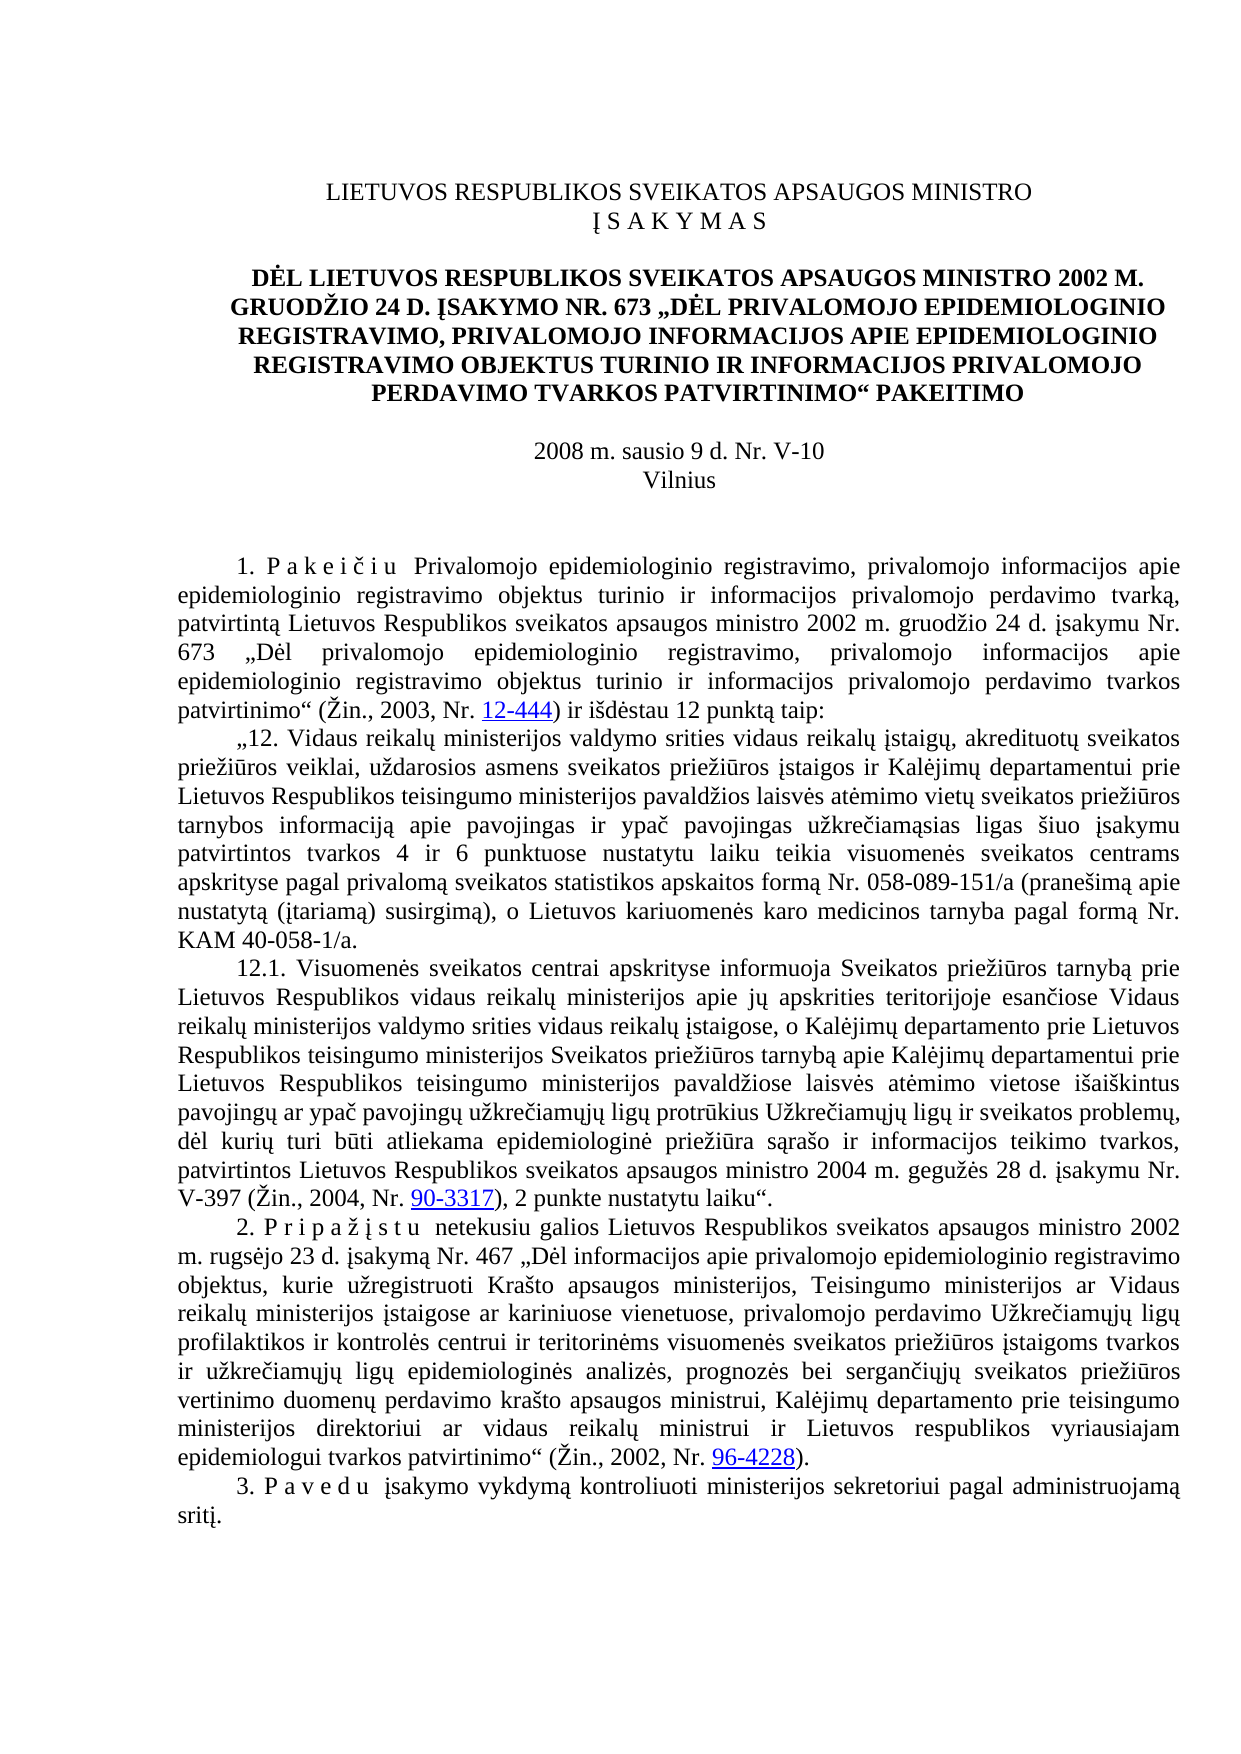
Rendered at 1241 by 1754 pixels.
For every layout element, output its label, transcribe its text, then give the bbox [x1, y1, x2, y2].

text 3. Pavedu įsakymo vykdymą kontroliuoti ministerijos sekretoriui pagal administruojamą sritį. [177, 1471, 1181, 1528]
text LIETUVOS RESPUBLIKOS SVEIKATOS APSAUGOS MINISTRO [177, 177, 1181, 206]
text 12.1. Visuomenės sveikatos centrai apskrityse informuoja Sveikatos priežiūros tarnybą prie Lietuvos Respublikos vidaus reikalų ministerijos apie jų apskrities teritorijoje esančiose Vidaus reikalų ministerijos valdymo srities vidaus reikalų įstaigose, o Kalėjimų departamento prie Lietuvos Respublikos teisingumo ministerijos Sveikatos priežiūros tarnybą apie Kalėjimų departamentui prie Lietuvos Respublikos teisingumo ministerijos pavaldžiose laisvės atėmimo vietose išaiškintus pavojingų ar ypač pavojingų užkrečiamųjų ligų protrūkius Užkrečiamųjų ligų ir sveikatos problemų, dėl kurių turi būti atliekama epidemiologinė priežiūra sąrašo ir informacijos teikimo tvarkos, patvirtintos Lietuvos Respublikos sveikatos apsaugos ministro 2004 m. gegužės 28 d. įsakymu Nr. V-397 (Žin., 2004, Nr. 90-3317), 2 punkte nustatytu laiku“. [177, 953, 1181, 1212]
text „12. Vidaus reikalų ministerijos valdymo srities vidaus reikalų įstaigų, akredituotų sveikatos priežiūros veiklai, uždarosios asmens sveikatos priežiūros įstaigos ir Kalėjimų departamentui prie Lietuvos Respublikos teisingumo ministerijos pavaldžios laisvės atėmimo vietų sveikatos priežiūros tarnybos informaciją apie pavojingas ir ypač pavojingas užkrečiamąsias ligas šiuo įsakymu patvirtintos tvarkos 4 ir 6 punktuose nustatytu laiku teikia visuomenės sveikatos centrams apskrityse pagal privalomą sveikatos statistikos apskaitos formą Nr. 058-089-151/a (pranešimą apie nustatytą (įtariamą) susirgimą), o Lietuvos kariuomenės karo medicinos tarnyba pagal formą Nr. KAM 40-058-1/a. [177, 723, 1181, 953]
text Vilnius [177, 465, 1181, 493]
text 2008 m. sausio 9 d. Nr. V-10 [177, 436, 1181, 465]
text ĮSAKYMAS [177, 206, 1181, 235]
text DĖL LIETUVOS RESPUBLIKOS SVEIKATOS APSAUGOS MINISTRO 2002 M. GRUODŽIO 24 D. ĮSAKYMO NR. 673 „DĖL PRIVALOMOJO EPIDEMIOLOGINIO REGISTRAVIMO, PRIVALOMOJO INFORMACIJOS APIE EPIDEMIOLOGINIO REGISTRAVIMO OBJEKTUS TURINIO IR INFORMACIJOS PRIVALOMOJO PERDAVIMO TVARKOS PATVIRTINIMO“ PAKEITIMO [215, 263, 1181, 407]
text 2. Pripažįstu netekusiu galios Lietuvos Respublikos sveikatos apsaugos ministro 2002 m. rugsėjo 23 d. įsakymą Nr. 467 „Dėl informacijos apie privalomojo epidemiologinio registravimo objektus, kurie užregistruoti Krašto apsaugos ministerijos, Teisingumo ministerijos ar Vidaus reikalų ministerijos įstaigose ar kariniuose vienetuose, privalomojo perdavimo Užkrečiamųjų ligų profilaktikos ir kontrolės centrui ir teritorinėms visuomenės sveikatos priežiūros įstaigoms tvarkos ir užkrečiamųjų ligų epidemiologinės analizės, prognozės bei sergančiųjų sveikatos priežiūros vertinimo duomenų perdavimo krašto apsaugos ministrui, Kalėjimų departamento prie teisingumo ministerijos direktoriui ar vidaus reikalų ministrui ir Lietuvos respublikos vyriausiajam epidemiologui tvarkos patvirtinimo“ (Žin., 2002, Nr. 96-4228). [177, 1212, 1181, 1471]
text 1. Pakeičiu Privalomojo epidemiologinio registravimo, privalomojo informacijos apie epidemiologinio registravimo objektus turinio ir informacijos privalomojo perdavimo tvarką, patvirtintą Lietuvos Respublikos sveikatos apsaugos ministro 2002 m. gruodžio 24 d. įsakymu Nr. 673 „Dėl privalomojo epidemiologinio registravimo, privalomojo informacijos apie epidemiologinio registravimo objektus turinio ir informacijos privalomojo perdavimo tvarkos patvirtinimo“ (Žin., 2003, Nr. 12-444) ir išdėstau 12 punktą taip: [177, 551, 1181, 723]
